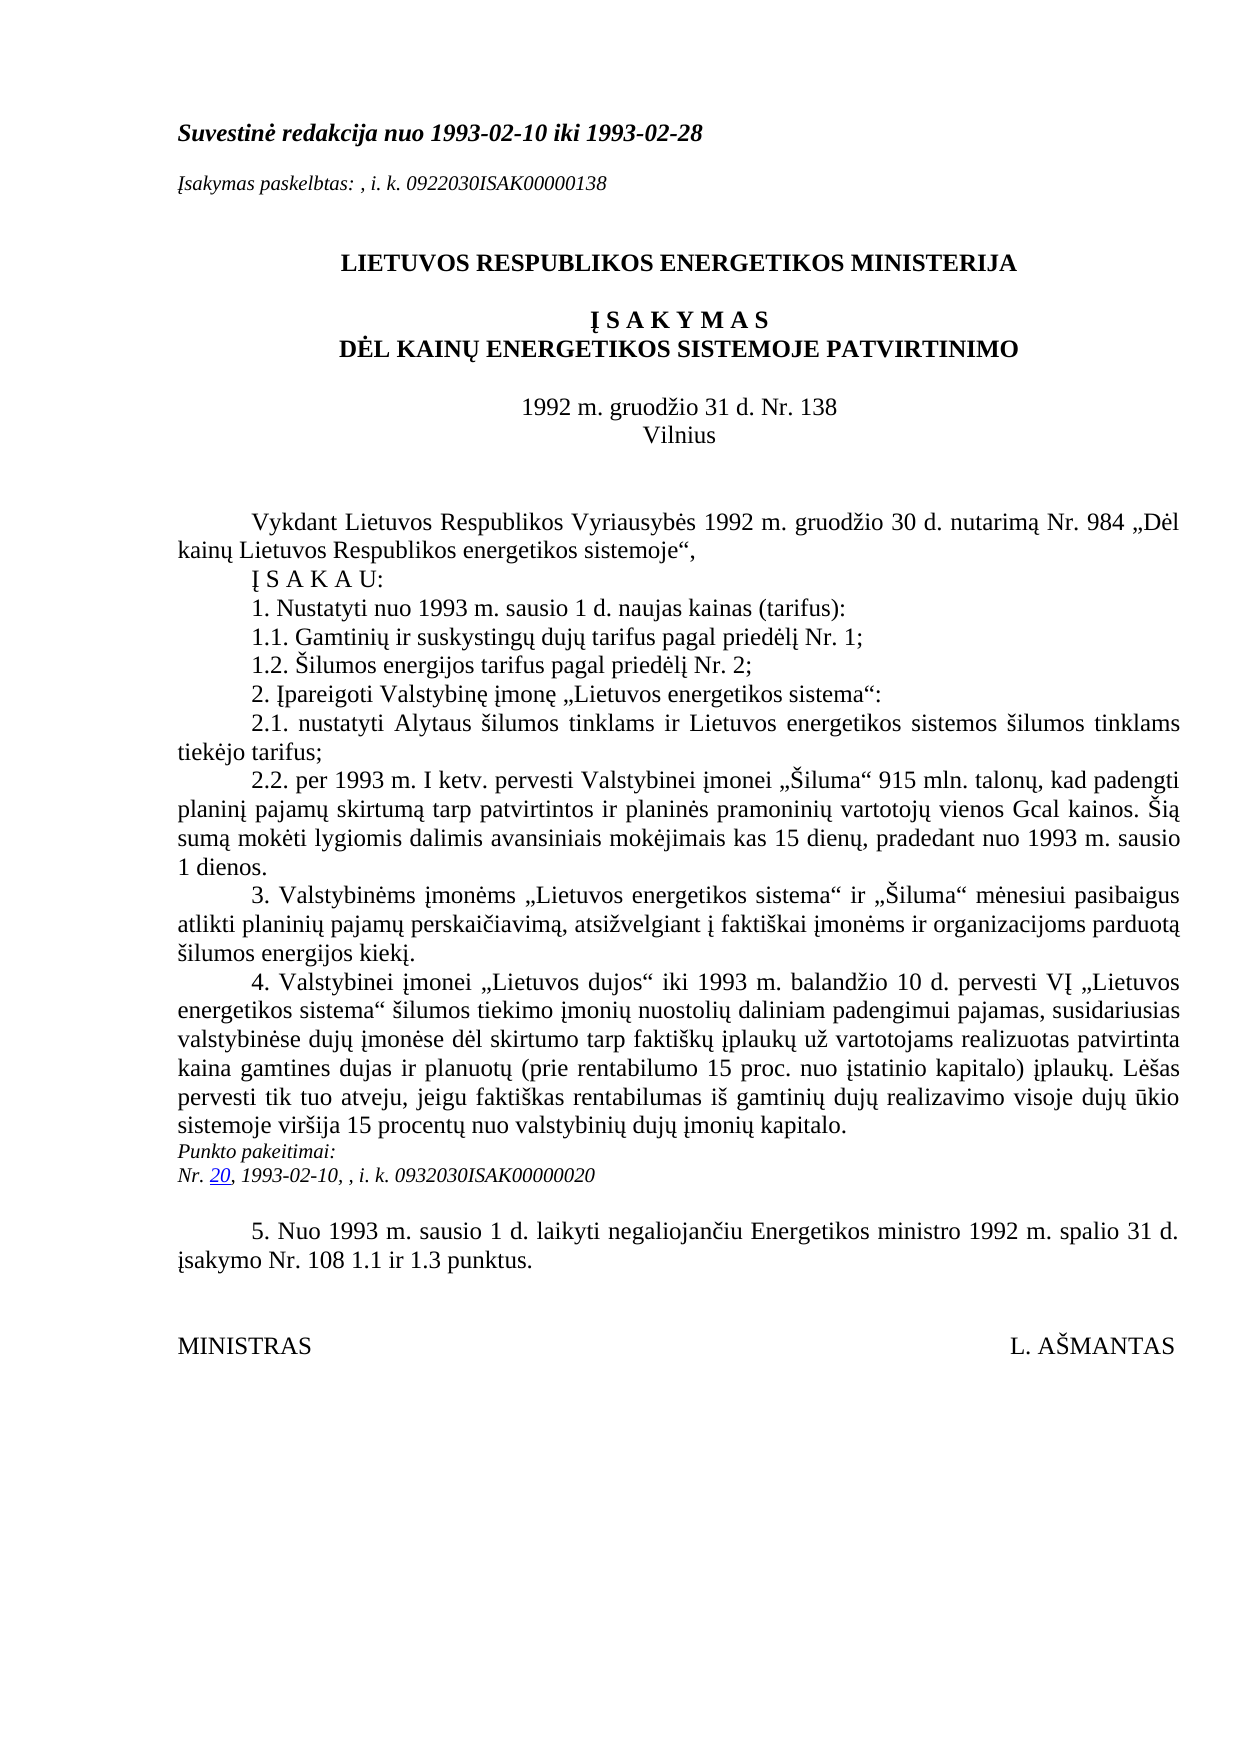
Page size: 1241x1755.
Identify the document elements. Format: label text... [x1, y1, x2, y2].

text 3. Valstybinėms įmonėms „Lietuvos energetikos sistema“ ir „Šiluma“ mėnesiui pasibaigus atlikti planinių pajamų perskaičiavimą, atsižvelgiant į faktiškai įmonėms ir organizacijoms parduotą šilumos energijos kiekį. [177, 880, 1181, 967]
text 5. Nuo 1993 m. sausio 1 d. laikyti negaliojančiu Energetikos ministro 1992 m. spalio 31 d. įsakymo Nr. 108 1.1 ir 1.3 punktus. [177, 1216, 1181, 1273]
text LIETUVOS RESPUBLIKOS ENERGETIKOS MINISTERIJA [177, 248, 1181, 277]
text 1. Nustatyti nuo 1993 m. sausio 1 d. naujas kainas (tarifus): [177, 593, 1181, 622]
text MINISTRAS L. AŠMANTAS [177, 1331, 1181, 1360]
text 2.2. per 1993 m. I ketv. pervesti Valstybinei įmonei „Šiluma“ 915 mln. talonų, kad padengti planinį pajamų skirtumą tarp patvirtintos ir planinės pramoninių vartotojų vienos Gcal kainos. Šią sumą mokėti lygiomis dalimis avansiniais mokėjimais kas 15 dienų, pradedant nuo 1993 m. sausio 1 dienos. [177, 765, 1181, 880]
text 2. Įpareigoti Valstybinę įmonę „Lietuvos energetikos sistema“: [177, 679, 1181, 708]
text 2.1. nustatyti Alytaus šilumos tinklams ir Lietuvos energetikos sistemos šilumos tinklams tiekėjo tarifus; [177, 708, 1181, 765]
text DĖL KAINŲ ENERGETIKOS SISTEMOJE PATVIRTINIMO [177, 334, 1181, 363]
text 1.2. Šilumos energijos tarifus pagal priedėlį Nr. 2; [177, 650, 1181, 679]
text Vilnius [177, 420, 1181, 449]
text 4. Valstybinei įmonei „Lietuvos dujos“ iki 1993 m. balandžio 10 d. pervesti VĮ „Lietuvos energetikos sistema“ šilumos tiekimo įmonių nuostolių daliniam padengimui pajamas, susidariusias valstybinėse dujų įmonėse dėl skirtumo tarp faktiškų įplaukų už vartotojams realizuotas patvirtinta kaina gamtines dujas ir planuotų (prie rentabilumo 15 proc. nuo įstatinio kapitalo) įplaukų. Lėšas pervesti tik tuo atveju, jeigu faktiškas rentabilumas iš gamtinių dujų realizavimo visoje dujų ūkio sistemoje viršija 15 procentų nuo valstybinių dujų įmonių kapitalo. [177, 967, 1181, 1139]
text 1.1. Gamtinių ir suskystingų dujų tarifus pagal priedėlį Nr. 1; [177, 622, 1181, 650]
text Įsakymas paskelbtas: , i. k. 0922030ISAK00000138 [177, 171, 1181, 195]
text ĮSAKAU: [177, 564, 1181, 593]
text Punkto pakeitimai: [177, 1139, 1181, 1163]
text Į S A K Y M A S [177, 305, 1181, 334]
text Nr. 20, 1993-02-10, , i. k. 0932030ISAK00000020 [177, 1163, 1181, 1187]
text 1992 m. gruodžio 31 d. Nr. 138 [177, 392, 1181, 420]
text Vykdant Lietuvos Respublikos Vyriausybės 1992 m. gruodžio 30 d. nutarimą Nr. 984 „Dėl kainų Lietuvos Respublikos energetikos sistemoje“, [177, 507, 1181, 564]
text Suvestinė redakcija nuo 1993-02-10 iki 1993-02-28 [177, 118, 1181, 147]
